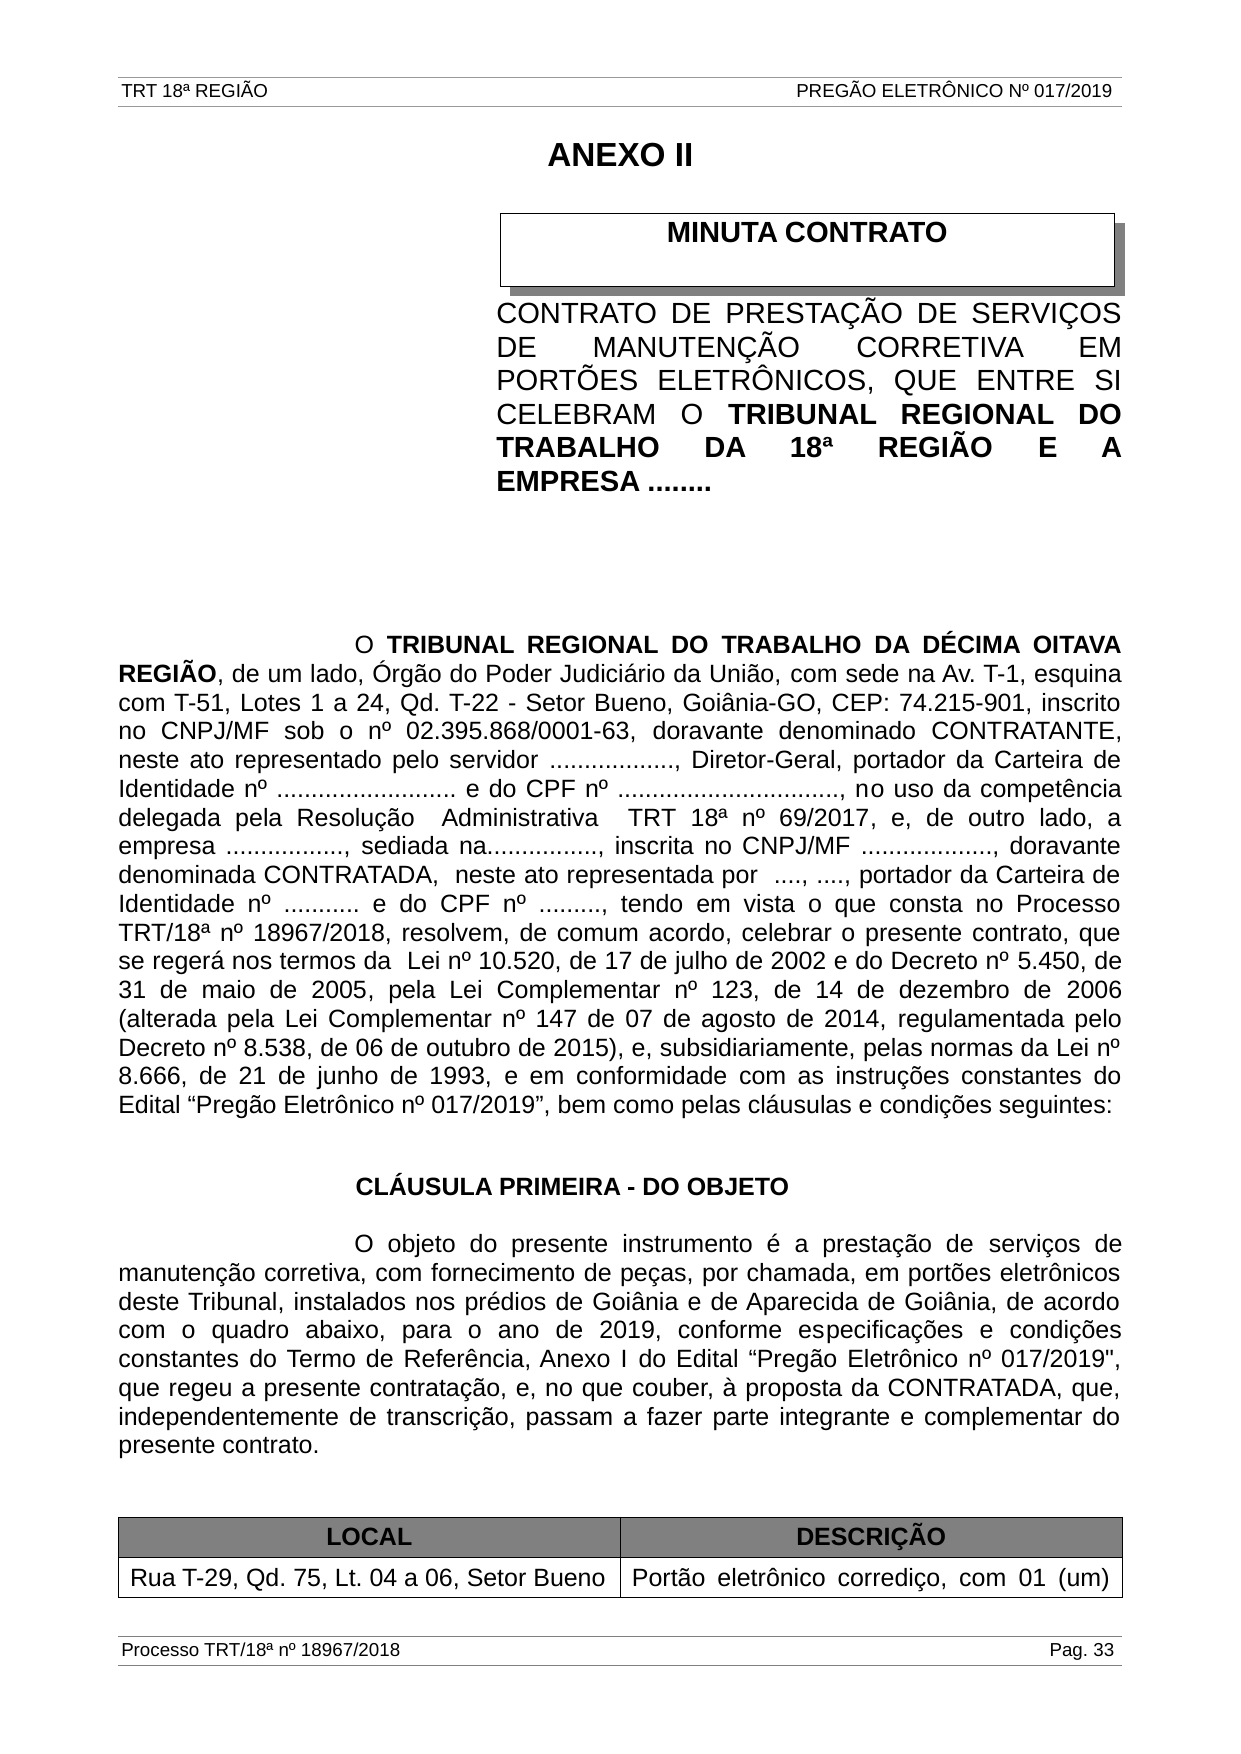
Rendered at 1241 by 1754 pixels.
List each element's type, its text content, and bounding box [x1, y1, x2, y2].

text CLÁUSULA PRIMEIRA - DO OBJETO [118, 1172, 1122, 1200]
text ANEXO II [118, 136, 1122, 174]
text O objeto do presente instrumento é a prestação de serviços de manutenção corretiva, com fornecimento de peças, por chamada, em portões eletrônicos deste Tribunal, instalados nos prédios de Goiânia e de Aparecida de Goiânia, de acordo com o quadro abaixo, para o ano de 2019, conforme especificações e condições constantes do Termo de Referência, Anexo I do Edital “Pregão Eletrônico nº 017/2019", que regeu a presente contratação, e, no que couber, à proposta da CONTRATADA, que, independentemente de transcrição, passam a fazer parte integrante e complementar do presente contrato. [118, 1229, 1122, 1459]
table_header DESCRIÇÃO [621, 1518, 1122, 1557]
text CONTRATO DE PRESTAÇÃO DE SERVIÇOS DE MANUTENÇÃO CORRETIVA EM PORTÕES ELETRÔNICOS, QUE ENTRE SI CELEBRAM O TRIBUNAL REGIONAL DO TRABALHO DA 18ª REGIÃO E A EMPRESA ........ [496, 296, 1122, 497]
table_cell Rua T-29, Qd. 75, Lt. 04 a 06, Setor Bueno [119, 1558, 620, 1597]
table_cell Portão eletrônico corrediço, com 01 (um) [621, 1558, 1122, 1597]
text MINUTA CONTRATO [501, 214, 1114, 249]
table_header LOCAL [119, 1518, 620, 1557]
text O TRIBUNAL REGIONAL DO TRABALHO DA DÉCIMA OITAVA REGIÃO, de um lado, Órgão do Poder Judiciário da União, com sede na Av. T-1, esquina com T-51, Lotes 1 a 24, Qd. T-22 - Setor Bueno, Goiânia-GO, CEP: 74.215-901, inscrito no CNPJ/MF sob o nº 02.395.868/0001-63, doravante denominado CONTRATANTE, neste ato representado pelo servidor .................., Diretor-Geral, portador da Carteira de Identidade nº .......................... e do CPF nº ................................, no uso da competência delegada pela Resolução Administrativa TRT 18ª nº 69/2017, e, de outro lado, a empresa ................., sediada na................, inscrita no CNPJ/MF ..................., doravante denominada CONTRATADA, neste ato representada por ...., ...., portador da Carteira de Identidade nº ........... e do CPF nº ........., tendo em vista o que consta no Processo TRT/18ª nº 18967/2018, resolvem, de comum acordo, celebrar o presente contrato, que se regerá nos termos da Lei nº 10.520, de 17 de julho de 2002 e do Decreto nº 5.450, de 31 de maio de 2005, pela Lei Complementar nº 123, de 14 de dezembro de 2006 (alterada pela Lei Complementar nº 147 de 07 de agosto de 2014, regulamentada pelo Decreto nº 8.538, de 06 de outubro de 2015), e, subsidiariamente, pelas normas da Lei nº 8.666, de 21 de junho de 1993, e em conformidade com as instruções constantes do Edital “Pregão Eletrônico nº 017/2019”, bem como pelas cláusulas e condições seguintes: [118, 630, 1122, 1119]
